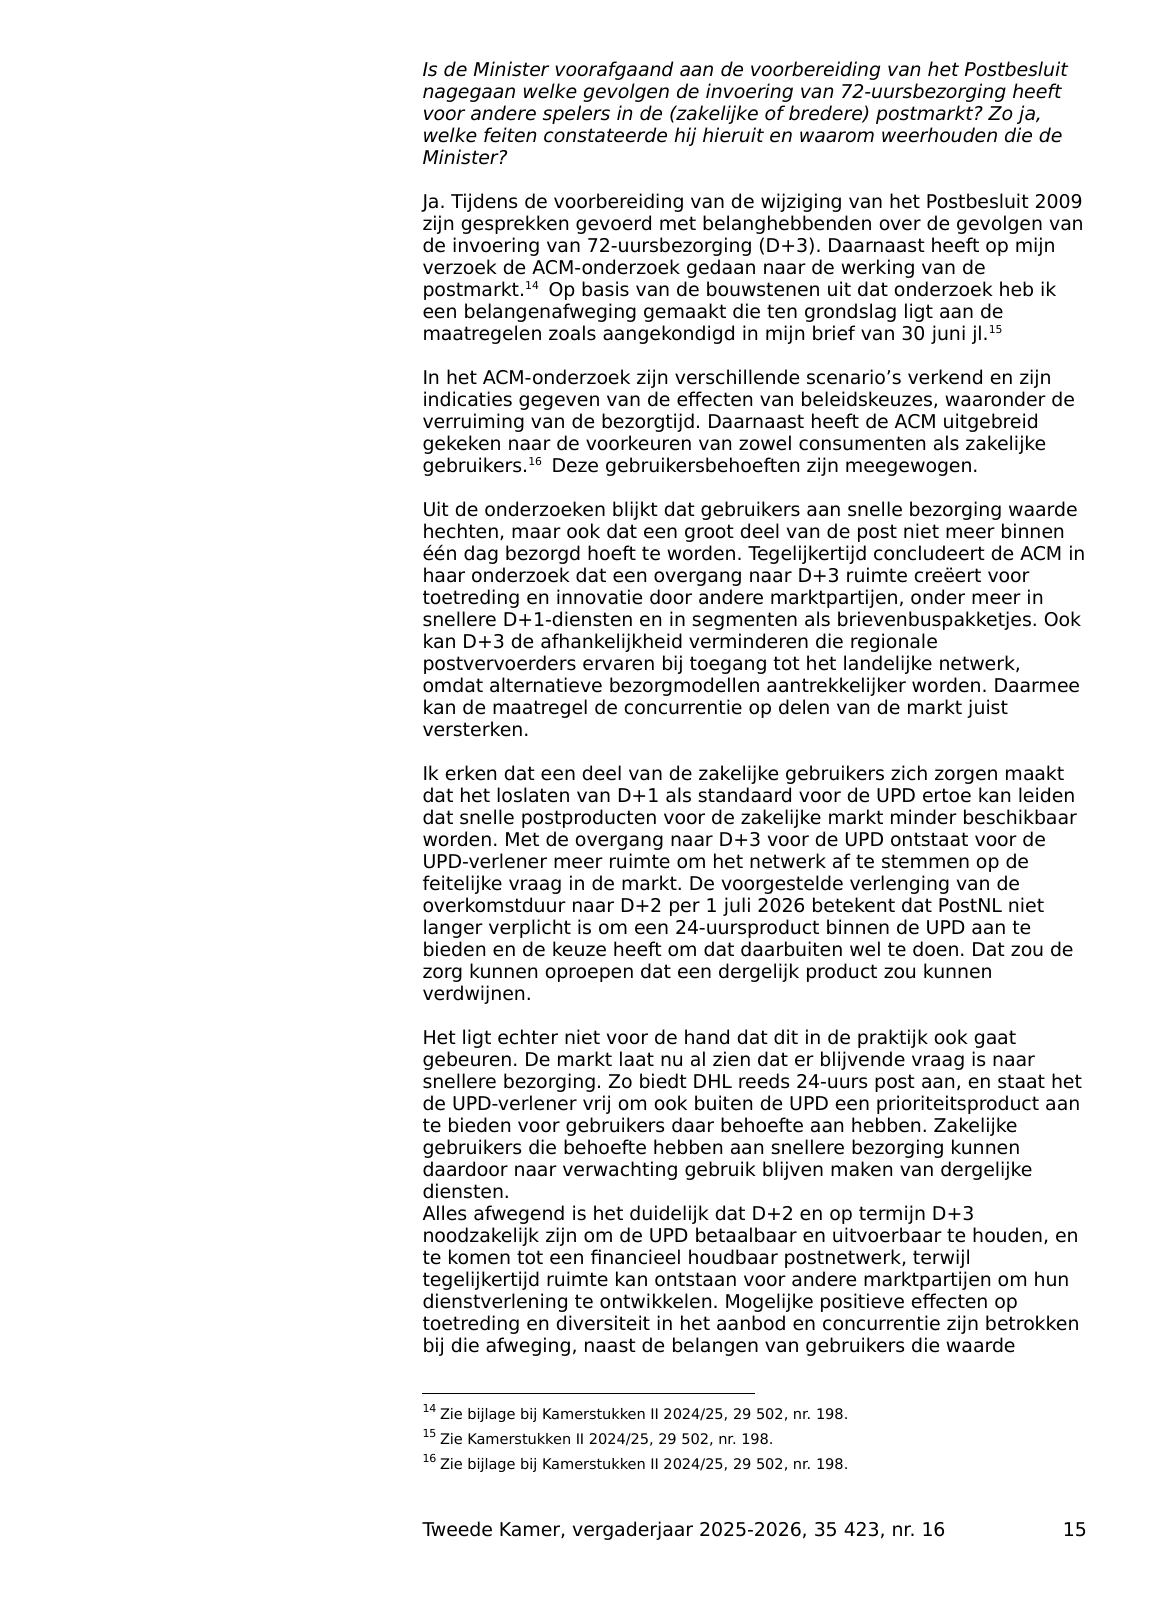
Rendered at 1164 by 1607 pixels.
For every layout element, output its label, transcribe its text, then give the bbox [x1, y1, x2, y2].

text Het ligt echter niet voor de hand dat dit in de praktijk ook gaat gebeuren. De markt laat nu al zien dat er blijvende vraag is naar snellere bezorging. Zo biedt DHL reeds 24-uurs post aan, en staat het de UPD-verlener vrij om ook buiten de UPD een prioriteitsproduct aan te bieden voor gebruikers daar behoefte aan hebben. Zakelijke gebruikers die behoefte hebben aan snellere bezorging kunnen daardoor naar verwachting gebruik blijven maken van dergelijke diensten. [422, 1027, 1087, 1203]
text Zie bijlage bij Kamerstukken II 2024/25, 29 502, nr. 198. [422, 1452, 1087, 1474]
text Is de Minister voorafgaand aan de voorbereiding van het Postbesluit nagegaan welke gevolgen de invoering van 72-uursbezorging heeft voor andere spelers in de (zakelijke of bredere) postmarkt? Zo ja, welke feiten constateerde hij hieruit en waarom weerhouden die de Minister? [422, 59, 1087, 169]
text Alles afwegend is het duidelijk dat D+2 en op termijn D+3 noodzakelijk zijn om de UPD betaalbaar en uitvoerbaar te houden, en te komen tot een financieel houdbaar postnetwerk, terwijl tegelijkertijd ruimte kan ontstaan voor andere marktpartijen om hun dienstverlening te ontwikkelen. Mogelijke positieve effecten op toetreding en diversiteit in het aanbod en concurrentie zijn betrokken bij die afweging, naast de belangen van gebruikers die waarde [422, 1203, 1087, 1357]
text Uit de onderzoeken blijkt dat gebruikers aan snelle bezorging waarde hechten, maar ook dat een groot deel van de post niet meer binnen één dag bezorgd hoeft te worden. Tegelijkertijd concludeert de ACM in haar onderzoek dat een overgang naar D+3 ruimte creëert voor toetreding en innovatie door andere marktpartijen, onder meer in snellere D+1-diensten en in segmenten als brievenbuspakketjes. Ook kan D+3 de afhankelijkheid verminderen die regionale postvervoerders ervaren bij toegang tot het landelijke netwerk, omdat alternatieve bezorgmodellen aantrekkelijker worden. Daarmee kan de maatregel de concurrentie op delen van de markt juist versterken. [422, 499, 1087, 741]
text Zie bijlage bij Kamerstukken II 2024/25, 29 502, nr. 198. [422, 1402, 1087, 1424]
text In het ACM-onderzoek zijn verschillende scenario’s verkend en zijn indicaties gegeven van de effecten van beleidskeuzes, waaronder de verruiming van de bezorgtijd. Daarnaast heeft de ACM uitgebreid gekeken naar de voorkeuren van zowel consumenten als zakelijke gebruikers. Deze gebruikersbehoeften zijn meegewogen. [422, 367, 1087, 477]
text Ik erken dat een deel van de zakelijke gebruikers zich zorgen maakt dat het loslaten van D+1 als standaard voor de UPD ertoe kan leiden dat snelle postproducten voor de zakelijke markt minder beschikbaar worden. Met de overgang naar D+3 voor de UPD ontstaat voor de UPD-verlener meer ruimte om het netwerk af te stemmen op de feitelijke vraag in de markt. De voorgestelde verlenging van de overkomstduur naar D+2 per 1 juli 2026 betekent dat PostNL niet langer verplicht is om een 24-uursproduct binnen de UPD aan te bieden en de keuze heeft om dat daarbuiten wel te doen. Dat zou de zorg kunnen oproepen dat een dergelijk product zou kunnen verdwijnen. [422, 763, 1087, 1005]
text Ja. Tijdens de voorbereiding van de wijziging van het Postbesluit 2009 zijn gesprekken gevoerd met belanghebbenden over de gevolgen van de invoering van 72-uursbezorging (D+3). Daarnaast heeft op mijn verzoek de ACM-onderzoek gedaan naar de werking van de postmarkt. Op basis van de bouwstenen uit dat onderzoek heb ik een belangenafweging gemaakt die ten grondslag ligt aan de maatregelen zoals aangekondigd in mijn brief van 30 juni jl. [422, 191, 1087, 345]
text Zie Kamerstukken II 2024/25, 29 502, nr. 198. [422, 1427, 1087, 1449]
